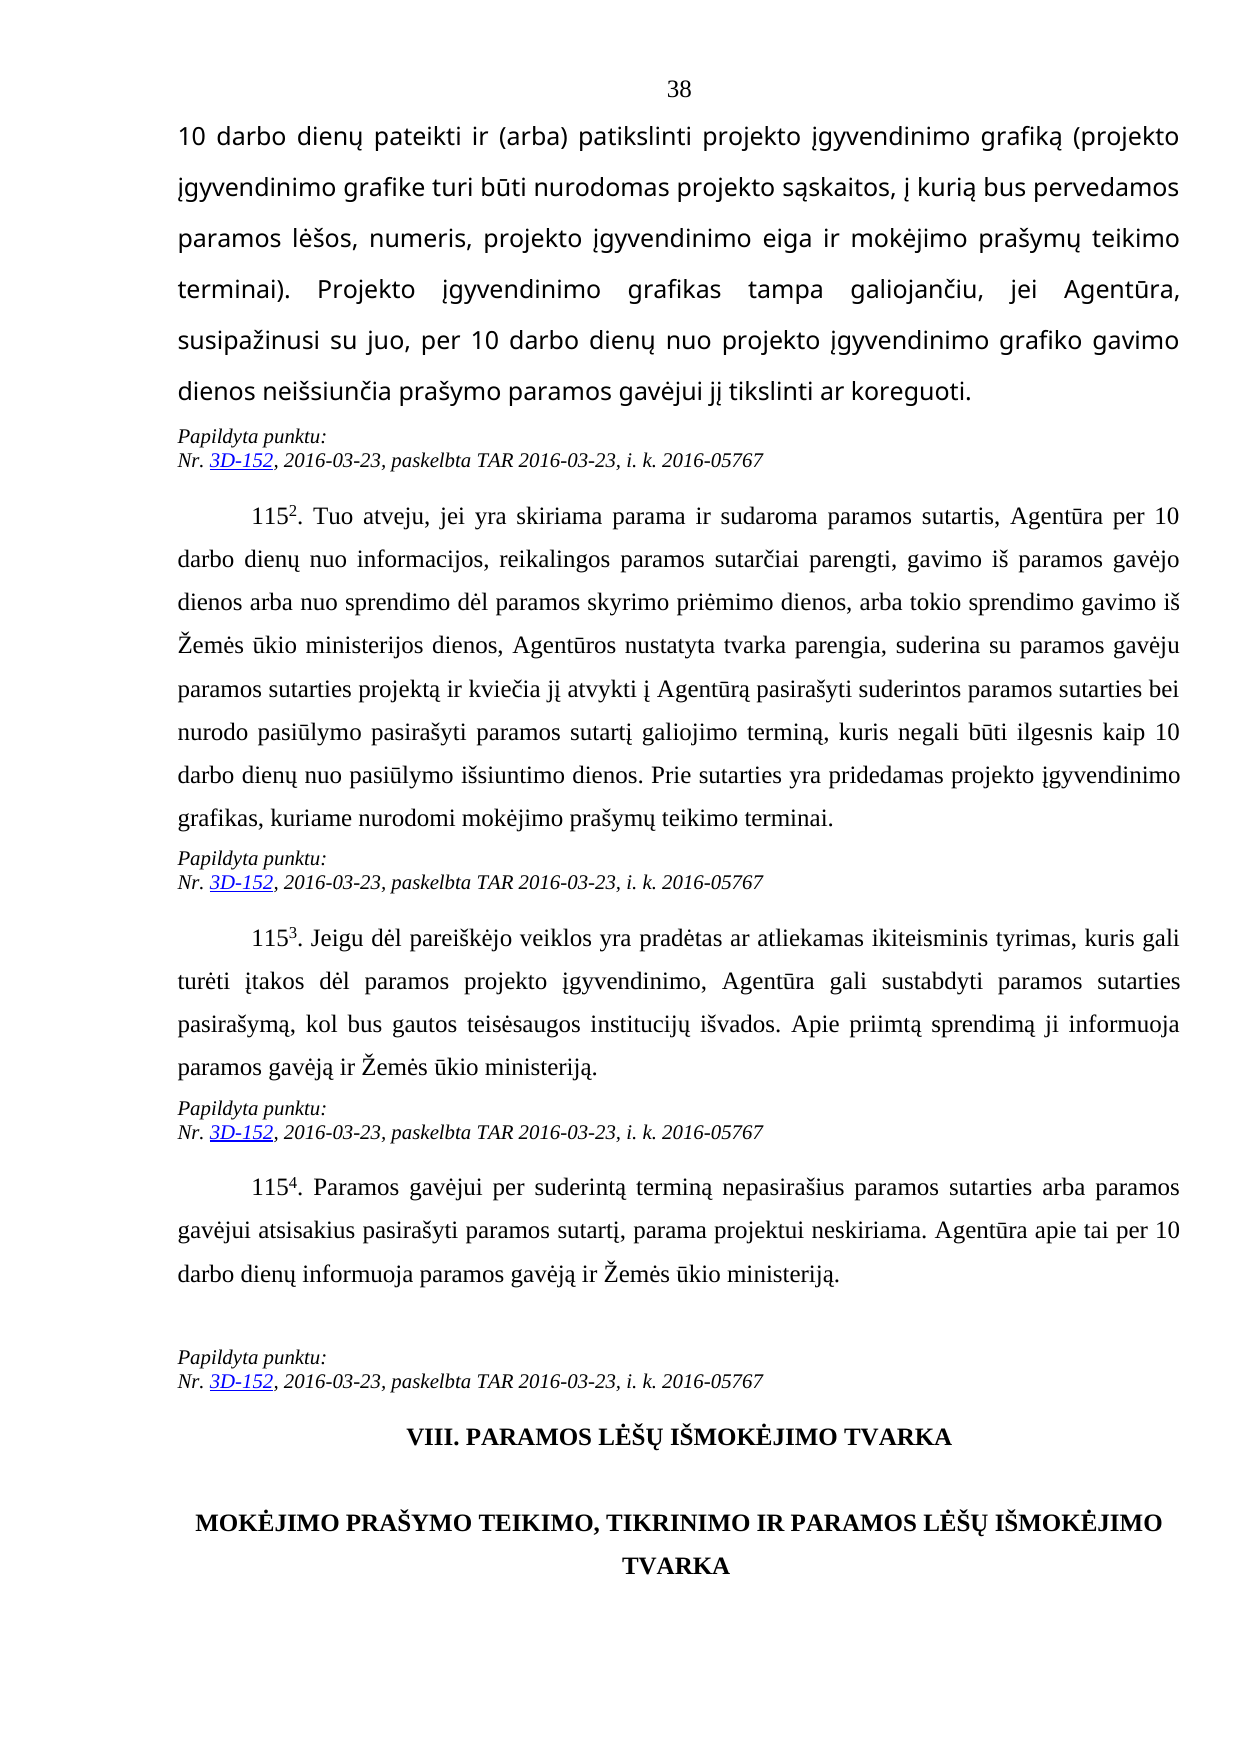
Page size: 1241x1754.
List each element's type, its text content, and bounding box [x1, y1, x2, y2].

text Nr. 3D-152, 2016-03-23, paskelbta TAR 2016-03-23, i. k. 2016-05767 [177, 448, 1181, 472]
text Papildyta punktu: [177, 1345, 1181, 1369]
text Nr. 3D-152, 2016-03-23, paskelbta TAR 2016-03-23, i. k. 2016-05767 [177, 1120, 1181, 1144]
text Papildyta punktu: [177, 1096, 1181, 1120]
text VIII. Paramos lėšų išmokėjimo tvarka [177, 1422, 1181, 1451]
text 10 darbo dienų pateikti ir (arba) patikslinti projekto įgyvendinimo grafiką (projekto įgyvendinimo grafike turi būti nurodomas projekto sąskaitos, į kurią bus pervedamos paramos lėšos, numeris, projekto įgyvendinimo eiga ir mokėjimo prašymų teikimo terminai). Projekto įgyvendinimo grafikas tampa galiojančiu, jei Agentūra, susipažinusi su juo, per 10 darbo dienų nuo projekto įgyvendinimo grafiko gavimo dienos neišsiunčia prašymo paramos gavėjui jį tikslinti ar koreguoti. [177, 118, 1181, 407]
text Nr. 3D-152, 2016-03-23, paskelbta TAR 2016-03-23, i. k. 2016-05767 [177, 870, 1181, 894]
text Papildyta punktu: [177, 424, 1181, 448]
text Nr. 3D-152, 2016-03-23, paskelbta TAR 2016-03-23, i. k. 2016-05767 [177, 1369, 1181, 1393]
text Papildyta punktu: [177, 846, 1181, 870]
text 1152. Tuo atveju, jei yra skiriama parama ir sudaroma paramos sutartis, Agentūra per 10 darbo dienų nuo informacijos, reikalingos paramos sutarčiai parengti, gavimo iš paramos gavėjo dienos arba nuo sprendimo dėl paramos skyrimo priėmimo dienos, arba tokio sprendimo gavimo iš Žemės ūkio ministerijos dienos, Agentūros nustatyta tvarka parengia, suderina su paramos gavėju paramos sutarties projektą ir kviečia jį atvykti į Agentūrą pasirašyti suderintos paramos sutarties bei nurodo pasiūlymo pasirašyti paramos sutartį galiojimo terminą, kuris negali būti ilgesnis kaip 10 darbo dienų nuo pasiūlymo išsiuntimo dienos. Prie sutarties yra pridedamas projekto įgyvendinimo grafikas, kuriame nurodomi mokėjimo prašymų teikimo terminai. [177, 501, 1181, 832]
text 1153. Jeigu dėl pareiškėjo veiklos yra pradėtas ar atliekamas ikiteisminis tyrimas, kuris gali turėti įtakos dėl paramos projekto įgyvendinimo, Agentūra gali sustabdyti paramos sutarties pasirašymą, kol bus gautos teisėsaugos institucijų išvados. Apie priimtą sprendimą ji informuoja paramos gavėją ir Žemės ūkio ministeriją. [177, 923, 1181, 1081]
text 1154. Paramos gavėjui per suderintą terminą nepasirašius paramos sutarties arba paramos gavėjui atsisakius pasirašyti paramos sutartį, parama projektui neskiriama. Agentūra apie tai per 10 darbo dienų informuoja paramos gavėją ir Žemės ūkio ministeriją. [177, 1172, 1181, 1287]
text MOKĖJIMO PRAŠYMO TEIKIMO, TIKRINIMO IR PARAMOS LĖŠŲ IŠMOKĖJIMO TVARKA [177, 1508, 1181, 1580]
